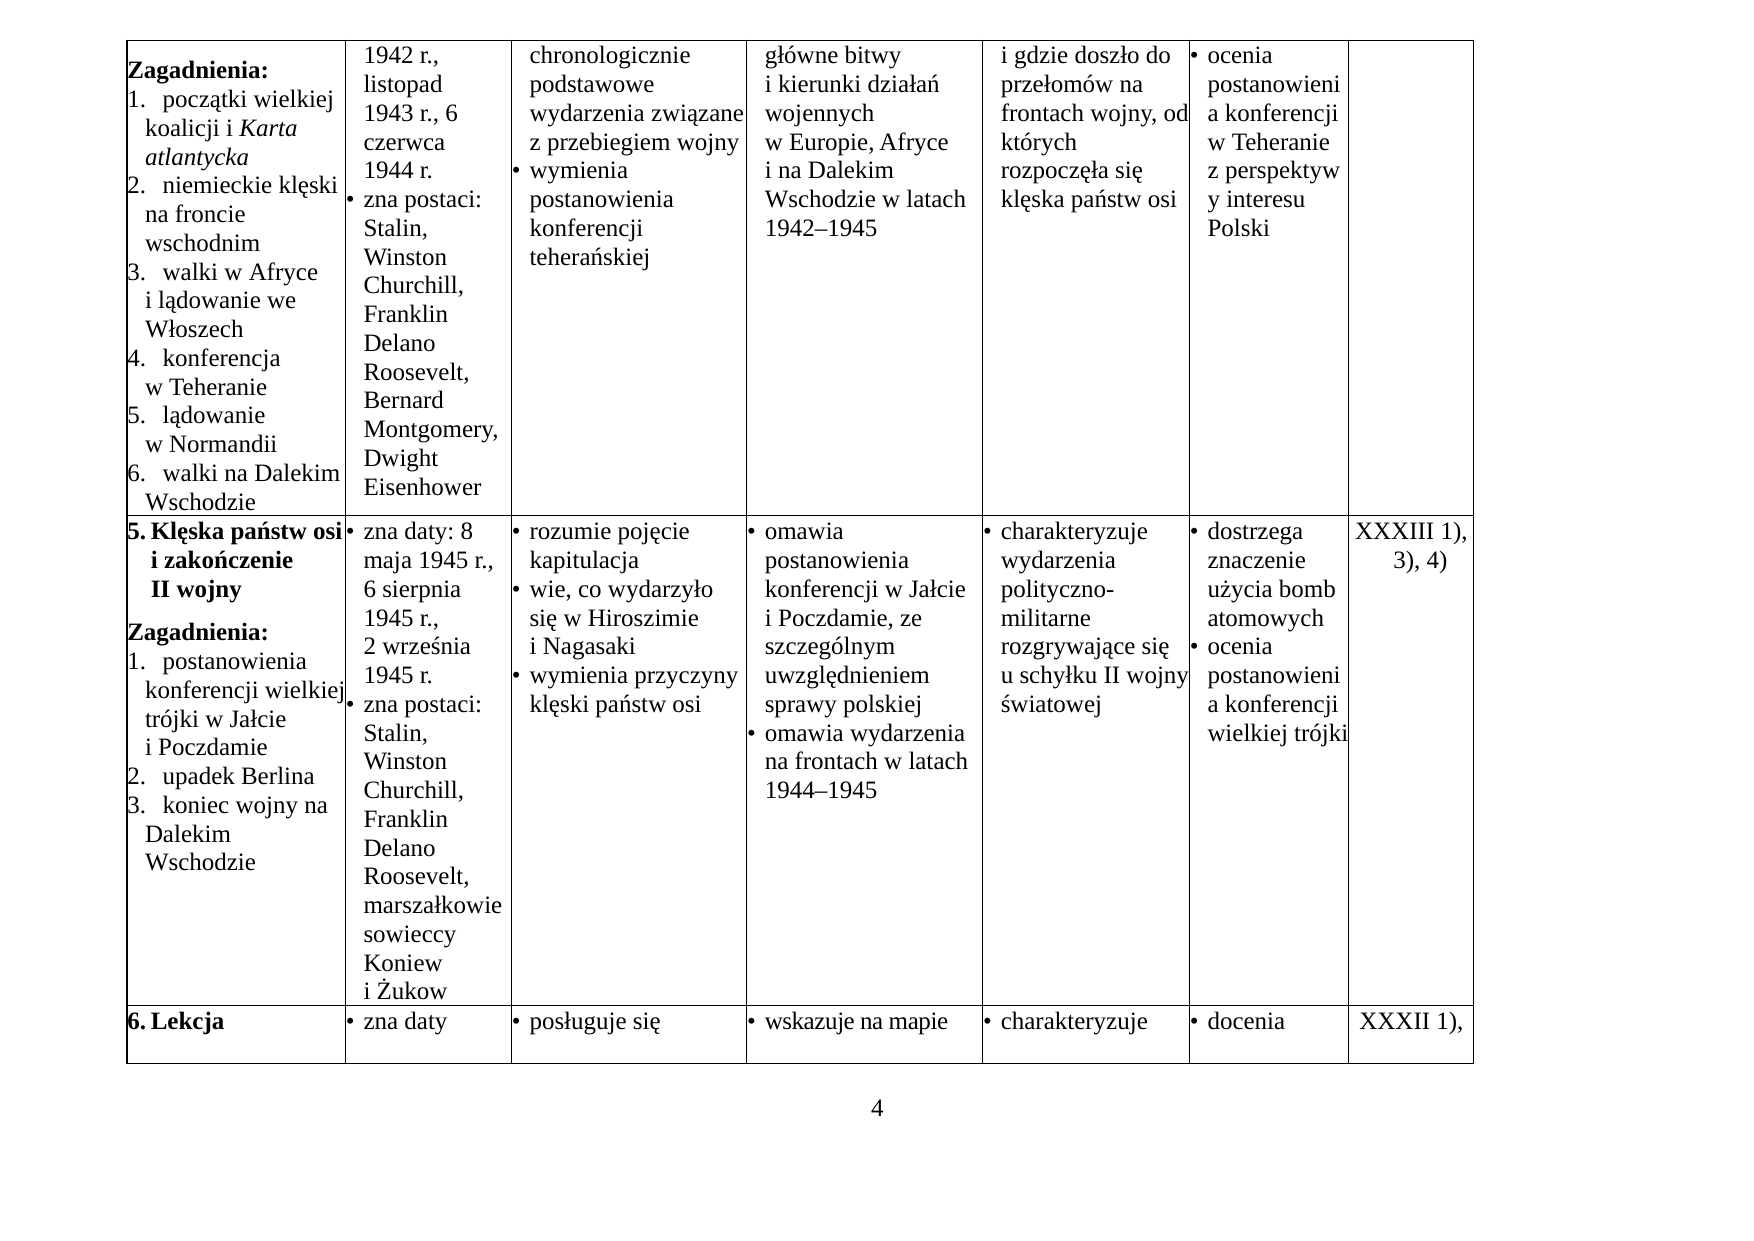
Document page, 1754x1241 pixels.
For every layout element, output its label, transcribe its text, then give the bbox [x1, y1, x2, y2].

table_cell • omawia postanowienia konferencji w Jałcie i Poczdamie, ze szczególnym uwzględnieniem sprawy polskiej • omawia wydarzenia na frontach w latach 1944–1945 [747, 516, 982, 1005]
table_cell i gdzie doszło do przełomów na frontach wojny, od których rozpoczęła się klęska państw osi [983, 41, 1189, 515]
table_cell [1349, 41, 1473, 515]
table_cell 5. Klęska państw osi i zakończenie II wojny Zagadnienia: 1. postanowienia konferencji wielkiej trójki w Jałcie i Poczdamie 2. upadek Berlina 3. koniec wojny na Dalekim Wschodzie [128, 516, 345, 1005]
table_cell XXXII 1), [1349, 1006, 1473, 1063]
table_cell • dostrzega znaczenie użycia bomb atomowych • ocenia postanowienia konferencji wielkiej trójki [1190, 516, 1348, 1005]
table_cell • rozumie pojęcie kapitulacja • wie, co wydarzyło się w Hiroszimie i Nagasaki • wymienia przyczyny klęski państw osi [512, 516, 746, 1005]
table_cell • charakteryzuje wydarzenia polityczno-militarne rozgrywające się u schyłku II wojny światowej [983, 516, 1189, 1005]
table_cell • ocenia postanowienia konferencji w Teheranie z perspektywy interesu Polski [1190, 41, 1348, 515]
table_cell • docenia [1190, 1006, 1348, 1063]
table_cell • zna daty [346, 1006, 511, 1063]
table_cell chronologicznie podstawowe wydarzenia związane z przebiegiem wojny • wymienia postanowienia konferencji teherańskiej [512, 41, 746, 515]
table_cell 1942 r., listopad 1943 r., 6 czerwca 1944 r. • zna postaci: Stalin, Winston Churchill, Franklin Delano Roosevelt, Bernard Montgomery, Dwight Eisenhower [346, 41, 511, 515]
table_cell Zagadnienia: 1. początki wielkiej koalicji i Karta atlantycka 2. niemieckie klęski na froncie wschodnim 3. walki w Afryce i lądowanie we Włoszech 4. konferencja w Teheranie 5. lądowanie w Normandii 6. walki na Dalekim Wschodzie [128, 41, 345, 515]
table_cell • zna daty: 8 maja 1945 r., 6 sierpnia 1945 r., 2 września 1945 r. • zna postaci: Stalin, Winston Churchill, Franklin Delano Roosevelt, marszałkowie sowieccy Koniew i Żukow [346, 516, 511, 1005]
table_cell główne bitwy i kierunki działań wojennych w Europie, Afryce i na Dalekim Wschodzie w latach 1942–1945 [747, 41, 982, 515]
table_cell • wskazuje na mapie [747, 1006, 982, 1063]
table_cell XXXIII 1), 3), 4) [1349, 516, 1473, 1005]
table_cell • charakteryzuje [983, 1006, 1189, 1063]
table_cell • posługuje się [512, 1006, 746, 1063]
table_cell 6. Lekcja [128, 1006, 345, 1063]
